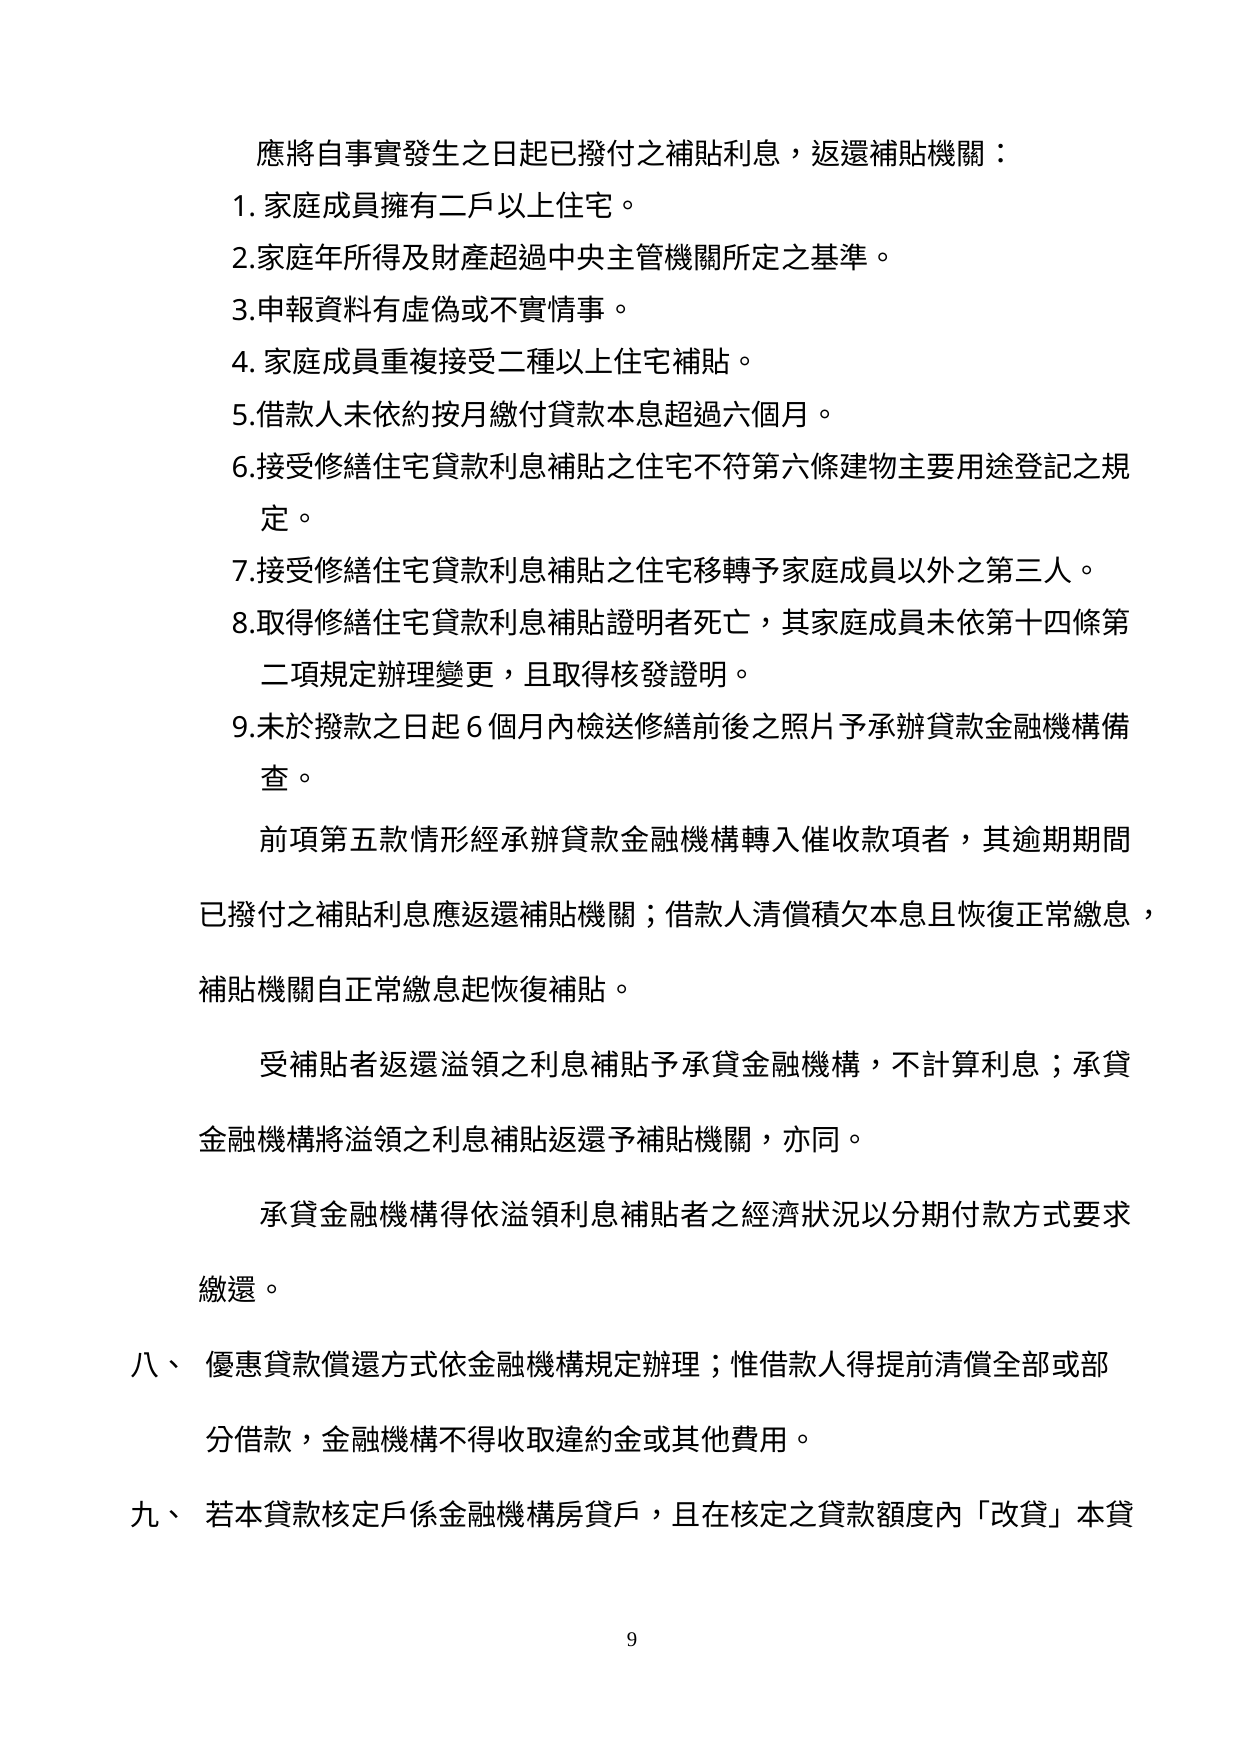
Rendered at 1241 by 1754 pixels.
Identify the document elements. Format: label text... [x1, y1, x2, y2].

list 優惠貸款償還方式依金融機構規定辦理；惟借款人得提前清償全部或部分借款，金融機構不得收取違約金或其他費用。 [130, 1325, 1134, 1475]
text 5.借款人未依約按月繳付貸款本息超過六個月。 [231, 383, 1134, 435]
text 承貸金融機構得依溢領利息補貼者之經濟狀況以分期付款方式要求繳還。 [198, 1175, 1134, 1325]
text 4. 家庭成員重複接受二種以上住宅補貼。 [231, 331, 1134, 383]
text 前項第五款情形經承辦貸款金融機構轉入催收款項者，其逾期期間已撥付之補貼利息應返還補貼機關；借款人清償積欠本息且恢復正常繳息，補貼機關自正常繳息起恢復補貼。 [198, 800, 1134, 1025]
text 7.接受修繕住宅貸款利息補貼之住宅移轉予家庭成員以外之第三人。 [231, 539, 1134, 592]
list 若本貸款核定戶係金融機構房貸戶，且在核定之貸款額度內「改貸」本貸 [130, 1475, 1134, 1550]
text 3.申報資料有虛偽或不實情事。 [231, 279, 1134, 331]
text 1. 家庭成員擁有二戶以上住宅。 [231, 175, 1134, 227]
text 9.未於撥款之日起6個月內檢送修繕前後之照片予承辦貸款金融機構備查。 [231, 696, 1134, 800]
text 8.取得修繕住宅貸款利息補貼證明者死亡，其家庭成員未依第十四條第二項規定辦理變更，且取得核發證明。 [231, 592, 1134, 696]
text 2.家庭年所得及財產超過中央主管機關所定之基準。 [231, 227, 1134, 279]
text 6.接受修繕住宅貸款利息補貼之住宅不符第六條建物主要用途登記之規定。 [231, 435, 1134, 539]
text 應將自事實發生之日起已撥付之補貼利息，返還補貼機關： [167, 123, 1134, 175]
text 受補貼者返還溢領之利息補貼予承貸金融機構，不計算利息；承貸金融機構將溢領之利息補貼返還予補貼機關，亦同。 [198, 1025, 1134, 1175]
